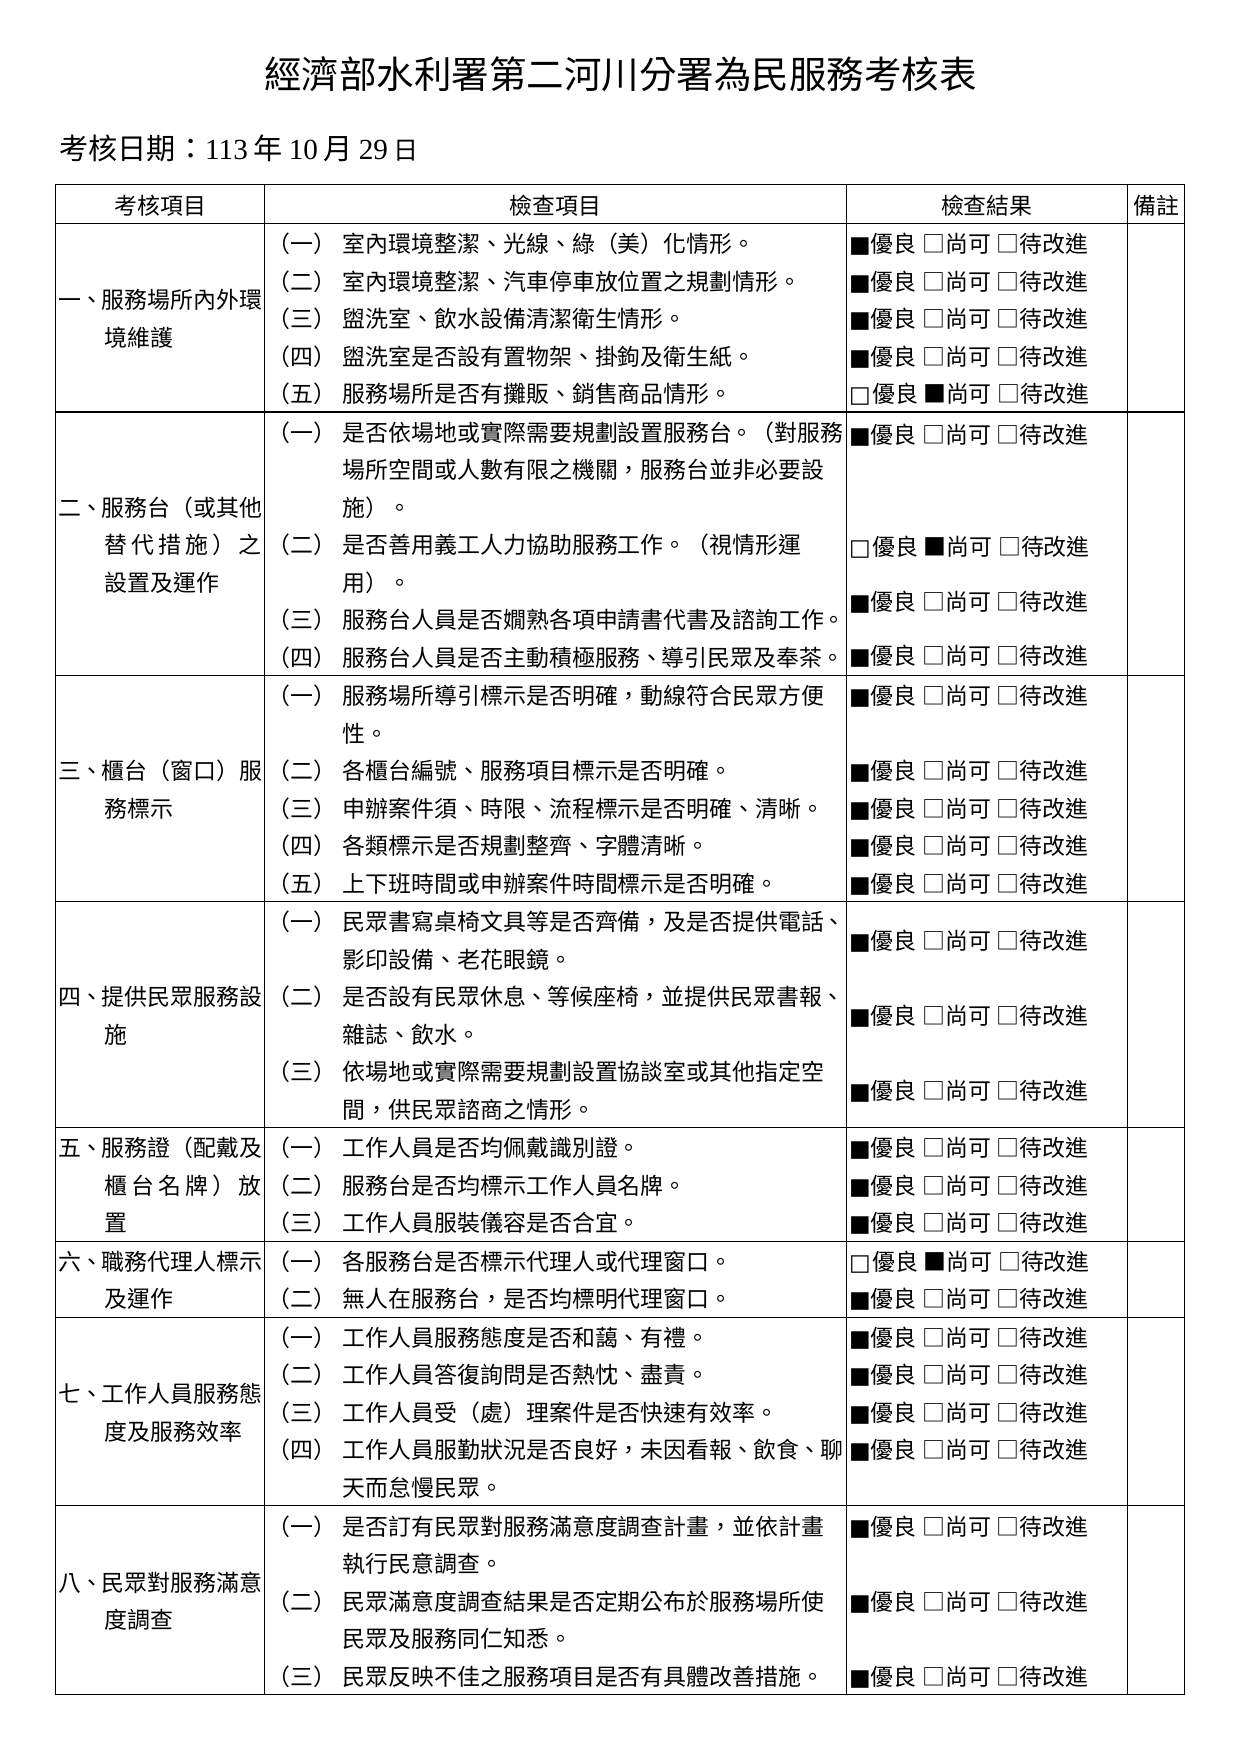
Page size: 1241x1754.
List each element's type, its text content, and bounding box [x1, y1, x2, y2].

table_cell [1128, 413, 1184, 675]
table_cell 二、服務台（或其他替代措施）之設置及運作 [56, 413, 264, 675]
table_cell ■優良 □尚可 □待改進 ■優良 □尚可 □待改進 ■優良 □尚可 □待改進 [847, 902, 1127, 1127]
table_cell 六、職務代理人標示及運作 [56, 1242, 264, 1317]
table_cell 室內環境整潔、光線、綠（美）化情形。 室內環境整潔、汽車停車放位置之規劃情形。 盥洗室、飲水設備清潔衛生情形。 盥洗室是否設有置物架、掛鉤及衛生紙。 服務場所是否有攤販、銷售商品情形。 [265, 224, 846, 411]
table_header 備註 [1128, 185, 1184, 223]
text 經濟部水利署第二河川分署為民服務考核表 [59, 34, 1181, 109]
table_cell ■優良 □尚可 □待改進 ■優良 □尚可 □待改進 ■優良 □尚可 □待改進 ■優良 □尚可 □待改進 □優良 ■尚可 □待改進 [847, 224, 1127, 411]
table_cell ■優良 □尚可 □待改進 ■優良 □尚可 □待改進 ■優良 □尚可 □待改進 ■優良 □尚可 □待改進 [847, 1318, 1127, 1505]
table_cell [1128, 1318, 1184, 1505]
table_cell 五、服務證（配戴及櫃台名牌）放置 [56, 1128, 264, 1241]
table_header 檢查項目 [265, 185, 846, 223]
table_cell ■優良 □尚可 □待改進 ■優良 □尚可 □待改進 ■優良 □尚可 □待改進 [847, 1128, 1127, 1241]
table_cell 三、櫃台（窗口）服務標示 [56, 676, 264, 901]
table_cell ■優良 □尚可 □待改進 ■優良 □尚可 □待改進 ■優良 □尚可 □待改進 ■優良 □尚可 □待改進 ■優良 □尚可 □待改進 [847, 676, 1127, 901]
table_cell ■優良 □尚可 □待改進 □優良 ■尚可 □待改進 ■優良 □尚可 □待改進 ■優良 □尚可 □待改進 [847, 413, 1127, 675]
table_cell 一、服務場所內外環境維護 [56, 224, 264, 411]
table_cell 民眾書寫桌椅文具等是否齊備，及是否提供電話、影印設備、老花眼鏡。 是否設有民眾休息、等候座椅，並提供民眾書報、雜誌、飲水。 依場地或實際需要規劃設置協談室或其他指定空間，供民眾諮商之情形。 [265, 902, 846, 1127]
table_header 檢查結果 [847, 185, 1127, 223]
table_cell 八、民眾對服務滿意度調查 [56, 1506, 264, 1694]
table_cell [1128, 902, 1184, 1127]
table_cell 服務場所導引標示是否明確，動線符合民眾方便性。 各櫃台編號、服務項目標示是否明確。 申辦案件須、時限、流程標示是否明確、清晰。 各類標示是否規劃整齊、字體清晰。 上下班時間或申辦案件時間標示是否明確。 [265, 676, 846, 901]
table_cell 是否訂有民眾對服務滿意度調查計畫，並依計畫執行民意調查。 民眾滿意度調查結果是否定期公布於服務場所使民眾及服務同仁知悉。 民眾反映不佳之服務項目是否有具體改善措施。 [265, 1506, 846, 1694]
table_cell 是否依場地或實際需要規劃設置服務台。（對服務場所空間或人數有限之機關，服務台並非必要設施）。 是否善用義工人力協助服務工作。（視情形運用）。 服務台人員是否嫺熟各項申請書代書及諮詢工作。 服務台人員是否主動積極服務、導引民眾及奉茶。 [265, 413, 846, 675]
table_cell □優良 ■尚可 □待改進 ■優良 □尚可 □待改進 [847, 1242, 1127, 1317]
table_cell [1128, 1242, 1184, 1317]
table_cell 四、提供民眾服務設施 [56, 902, 264, 1127]
table_cell [1128, 224, 1184, 411]
text 考核日期：113年10月29日 [59, 109, 1181, 184]
table_header 考核項目 [56, 185, 264, 223]
table_cell [1128, 676, 1184, 901]
table_cell 各服務台是否標示代理人或代理窗口。 無人在服務台，是否均標明代理窗口。 [265, 1242, 846, 1317]
table_cell 七、工作人員服務態度及服務效率 [56, 1318, 264, 1505]
table_cell ■優良 □尚可 □待改進 ■優良 □尚可 □待改進 ■優良 □尚可 □待改進 [847, 1506, 1127, 1694]
table_cell 工作人員是否均佩戴識別證。 服務台是否均標示工作人員名牌。 工作人員服裝儀容是否合宜。 [265, 1128, 846, 1241]
table_cell [1128, 1506, 1184, 1694]
table_cell [1128, 1128, 1184, 1241]
table_cell 工作人員服務態度是否和藹、有禮。 工作人員答復詢問是否熱忱、盡責。 工作人員受（處）理案件是否快速有效率。 工作人員服勤狀況是否良好，未因看報、飲食、聊天而怠慢民眾。 [265, 1318, 846, 1505]
